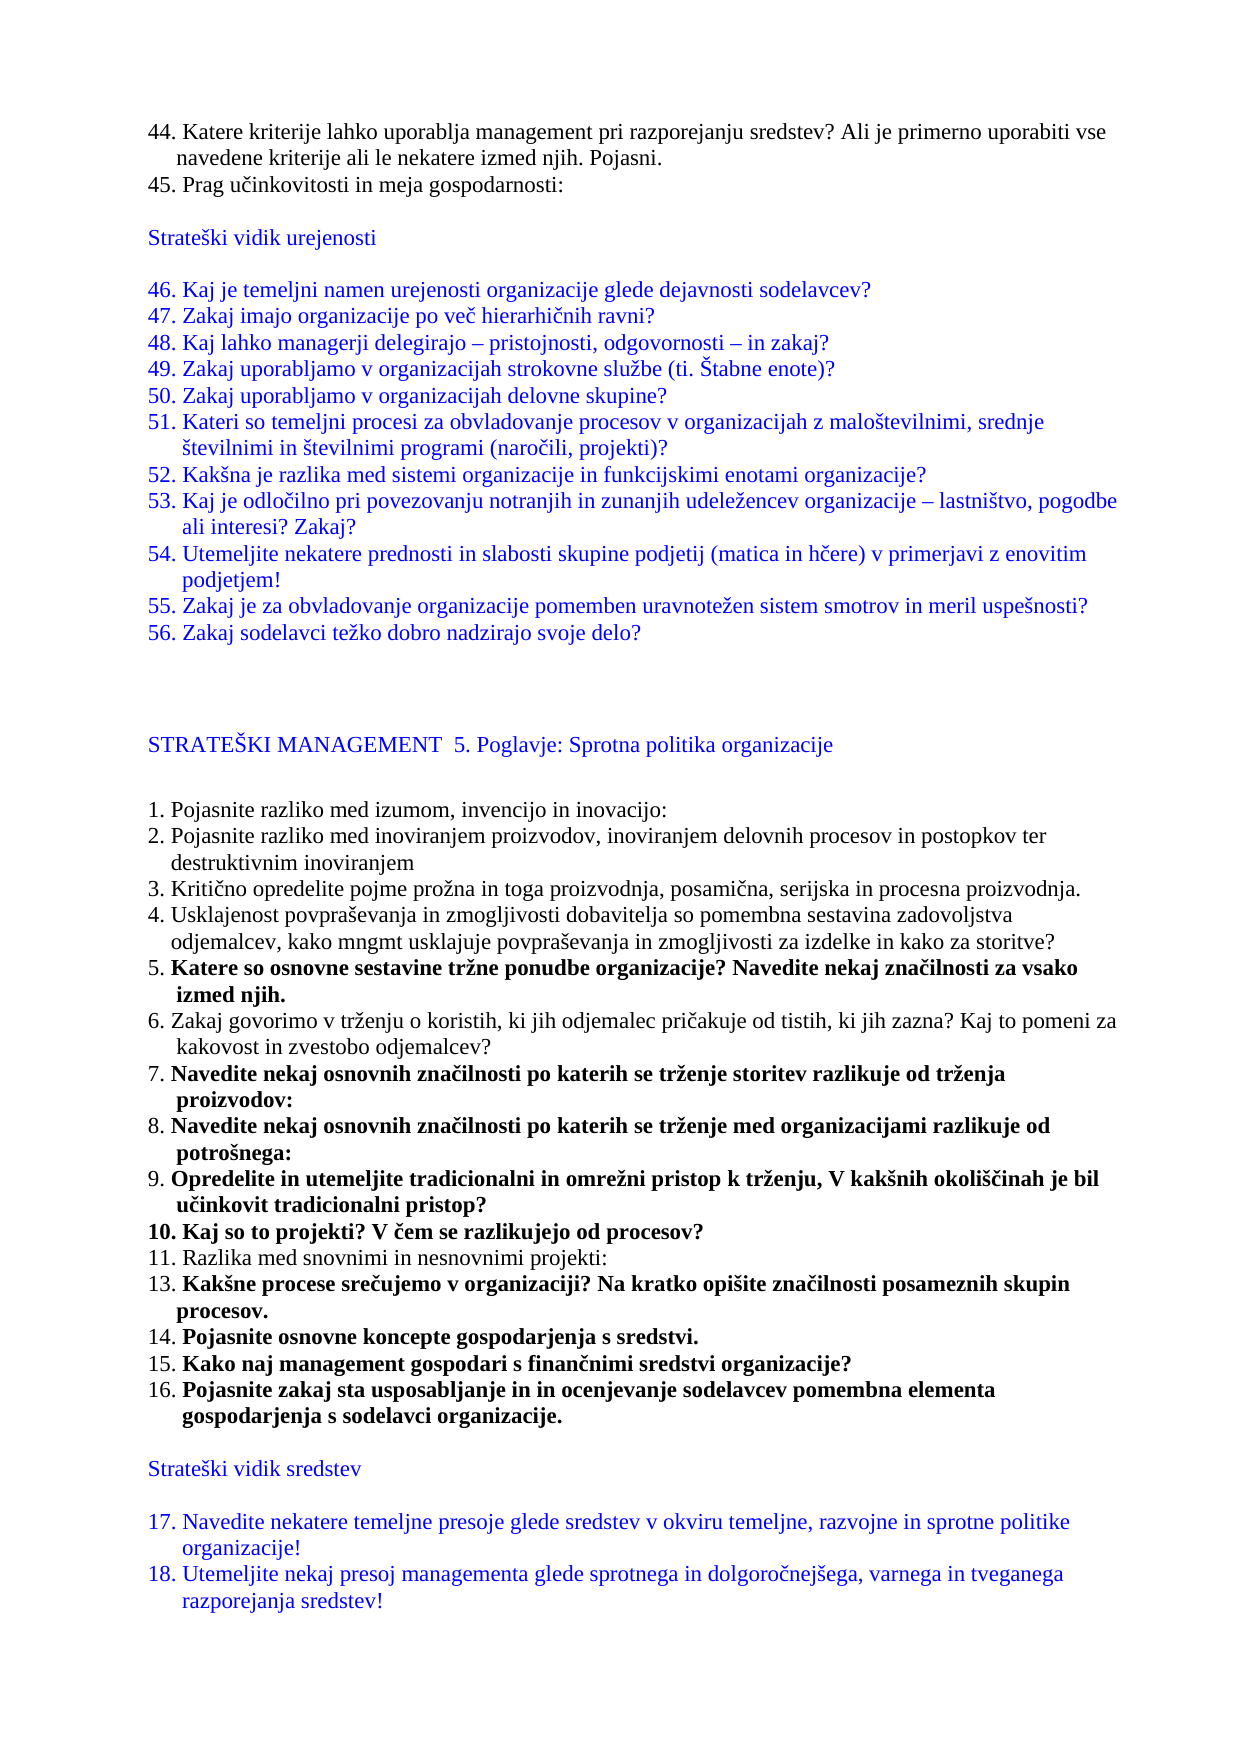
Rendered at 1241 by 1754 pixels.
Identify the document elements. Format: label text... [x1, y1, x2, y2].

text navedene kriterije ali le nekatere izmed njih. Pojasni. [148, 144, 1122, 171]
text 2. Pojasnite razliko med inoviranjem proizvodov, inoviranjem delovnih procesov in postopkov ter [148, 822, 1122, 849]
text gospodarjenja s sodelavci organizacije. [148, 1402, 1122, 1429]
text 56. Zakaj sodelavci težko dobro nadzirajo svoje delo? [148, 619, 1122, 645]
text STRATEŠKI MANAGEMENT 5. Poglavje: Sprotna politika organizacije [148, 731, 1122, 758]
text 17. Navedite nekatere temeljne presoje glede sredstev v okviru temeljne, razvojne in sprotne politike [148, 1508, 1122, 1534]
text 15. Kako naj management gospodari s finančnimi sredstvi organizacije? [148, 1349, 1122, 1376]
text destruktivnim inoviranjem [148, 849, 1122, 875]
text 45. Prag učinkovitosti in meja gospodarnosti: [148, 171, 1122, 197]
text 53. Kaj je odločilno pri povezovanju notranjih in zunanjih udeležencev organizacije – lastništvo, pogodbe [148, 487, 1122, 513]
text 47. Zakaj imajo organizacije po več hierarhičnih ravni? [148, 303, 1122, 329]
text 1. Pojasnite razliko med izumom, invencijo in inovacijo: [148, 796, 1122, 822]
text 52. Kakšna je razlika med sistemi organizacije in funkcijskimi enotami organizacije? [148, 461, 1122, 487]
text podjetjem! [148, 566, 1122, 592]
text 9. Opredelite in utemeljite tradicionalni in omrežni pristop k trženju, V kakšnih okoliščinah je bil [148, 1165, 1122, 1191]
text 14. Pojasnite osnovne koncepte gospodarjenja s sredstvi. [148, 1323, 1122, 1349]
text 7. Navedite nekaj osnovnih značilnosti po katerih se trženje storitev razlikuje od trženja [148, 1060, 1122, 1086]
text Strateški vidik sredstev [148, 1455, 1122, 1481]
text 4. Usklajenost povpraševanja in zmogljivosti dobavitelja so pomembna sestavina zadovoljstva [148, 902, 1122, 928]
text številnimi in številnimi programi (naročili, projekti)? [148, 434, 1122, 461]
text izmed njih. [148, 981, 1122, 1007]
text 10. Kaj so to projekti? V čem se razlikujejo od procesov? [148, 1218, 1122, 1244]
text 51. Kateri so temeljni procesi za obvladovanje procesov v organizacijah z maloštevilnimi, srednje [148, 408, 1122, 434]
text 18. Utemeljite nekaj presoj managementa glede sprotnega in dolgoročnejšega, varnega in tveganega [148, 1560, 1122, 1587]
text učinkovit tradicionalni pristop? [148, 1191, 1122, 1218]
text proizvodov: [148, 1086, 1122, 1112]
text ali interesi? Zakaj? [148, 513, 1122, 540]
text 13. Kakšne procese srečujemo v organizaciji? Na kratko opišite značilnosti posameznih skupin [148, 1271, 1122, 1297]
text 49. Zakaj uporabljamo v organizacijah strokovne službe (ti. Štabne enote)? [148, 355, 1122, 382]
text 5. Katere so osnovne sestavine tržne ponudbe organizacije? Navedite nekaj značilnosti za vsako [148, 954, 1122, 981]
text 50. Zakaj uporabljamo v organizacijah delovne skupine? [148, 382, 1122, 408]
text kakovost in zvestobo odjemalcev? [148, 1033, 1122, 1060]
text 46. Kaj je temeljni namen urejenosti organizacije glede dejavnosti sodelavcev? [148, 276, 1122, 303]
text 3. Kritično opredelite pojme prožna in toga proizvodnja, posamična, serijska in procesna proizvodnja. [148, 875, 1122, 902]
text procesov. [148, 1297, 1122, 1323]
text 6. Zakaj govorimo v trženju o koristih, ki jih odjemalec pričakuje od tistih, ki jih zazna? Kaj to pomeni za [148, 1007, 1122, 1033]
text 55. Zakaj je za obvladovanje organizacije pomemben uravnotežen sistem smotrov in meril uspešnosti? [148, 592, 1122, 619]
text 11. Razlika med snovnimi in nesnovnimi projekti: [148, 1244, 1122, 1271]
text 44. Katere kriterije lahko uporablja management pri razporejanju sredstev? Ali je primerno uporabiti vse [148, 118, 1122, 144]
text razporejanja sredstev! [148, 1587, 1122, 1613]
text 48. Kaj lahko managerji delegirajo – pristojnosti, odgovornosti – in zakaj? [148, 329, 1122, 355]
text Strateški vidik urejenosti [148, 223, 1122, 250]
text 54. Utemeljite nekatere prednosti in slabosti skupine podjetij (matica in hčere) v primerjavi z enovitim [148, 540, 1122, 566]
text potrošnega: [148, 1139, 1122, 1165]
text 8. Navedite nekaj osnovnih značilnosti po katerih se trženje med organizacijami razlikuje od [148, 1112, 1122, 1139]
text organizacije! [148, 1534, 1122, 1560]
text 16. Pojasnite zakaj sta usposabljanje in in ocenjevanje sodelavcev pomembna elementa [148, 1376, 1122, 1402]
text odjemalcev, kako mngmt usklajuje povpraševanja in zmogljivosti za izdelke in kako za storitve? [148, 928, 1122, 954]
